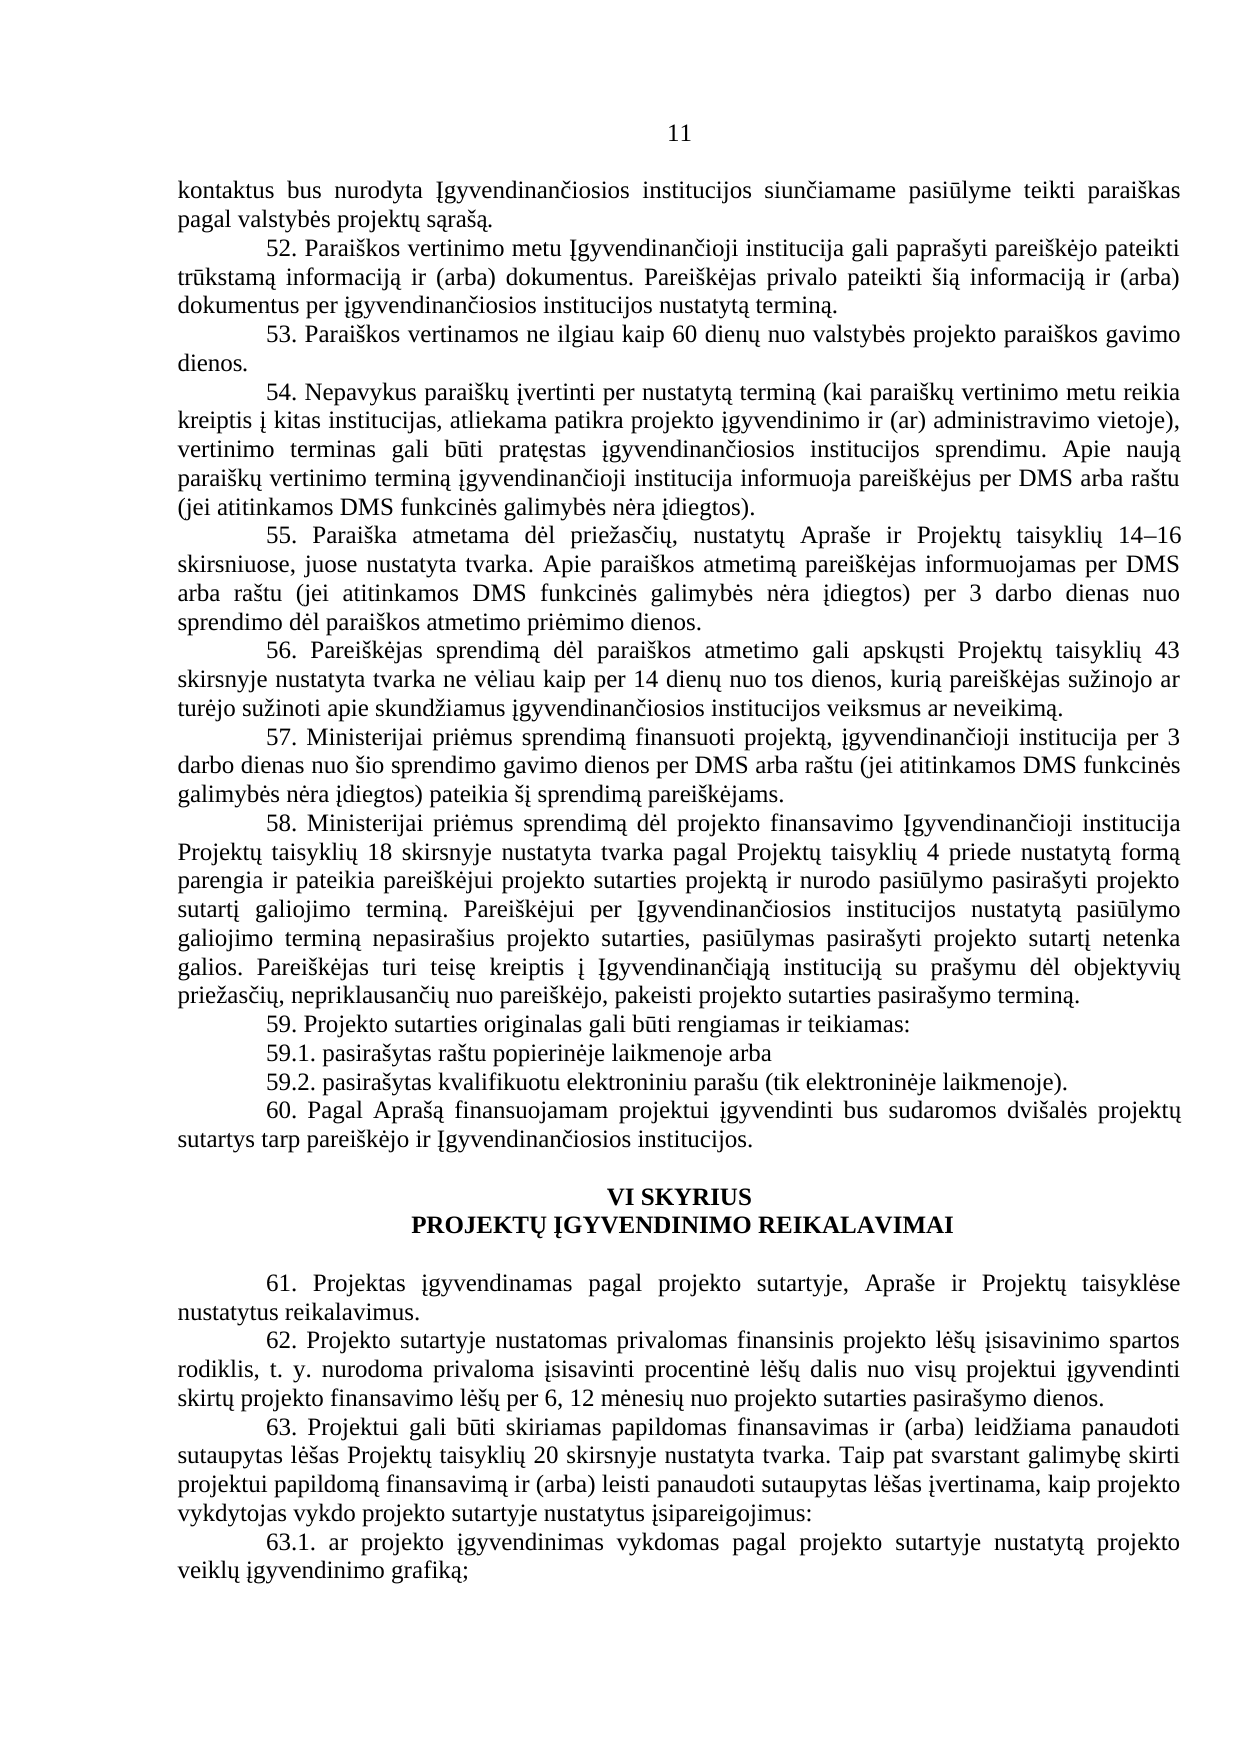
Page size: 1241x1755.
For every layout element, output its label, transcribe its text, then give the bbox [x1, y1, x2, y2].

text kontaktus bus nurodyta Įgyvendinančiosios institucijos siunčiamame pasiūlyme teikti paraiškas pagal valstybės projektų sąrašą. [177, 175, 1181, 233]
text 62. Projekto sutartyje nustatomas privalomas finansinis projekto lėšų įsisavinimo spartos rodiklis, t. y. nurodoma privaloma įsisavinti procentinė lėšų dalis nuo visų projektui įgyvendinti skirtų projekto finansavimo lėšų per 6, 12 mėnesių nuo projekto sutarties pasirašymo dienos. [177, 1325, 1181, 1412]
text 53. Paraiškos vertinamos ne ilgiau kaip 60 dienų nuo valstybės projekto paraiškos gavimo dienos. [177, 319, 1181, 377]
text 61. Projektas įgyvendinamas pagal projekto sutartyje, Apraše ir Projektų taisyklėse nustatytus reikalavimus. [177, 1268, 1181, 1325]
text 55. Paraiška atmetama dėl priežasčių, nustatytų Apraše ir Projektų taisyklių 14–16 skirsniuose, juose nustatyta tvarka. Apie paraiškos atmetimą pareiškėjas informuojamas per DMS arba raštu (jei atitinkamos DMS funkcinės galimybės nėra įdiegtos) per 3 darbo dienas nuo sprendimo dėl paraiškos atmetimo priėmimo dienos. [177, 520, 1181, 635]
text 56. Pareiškėjas sprendimą dėl paraiškos atmetimo gali apskųsti Projektų taisyklių 43 skirsnyje nustatyta tvarka ne vėliau kaip per 14 dienų nuo tos dienos, kurią pareiškėjas sužinojo ar turėjo sužinoti apie skundžiamus įgyvendinančiosios institucijos veiksmus ar neveikimą. [177, 635, 1181, 722]
text 54. Nepavykus paraiškų įvertinti per nustatytą terminą (kai paraiškų vertinimo metu reikia kreiptis į kitas institucijas, atliekama patikra projekto įgyvendinimo ir (ar) administravimo vietoje), vertinimo terminas gali būti pratęstas įgyvendinančiosios institucijos sprendimu. Apie naują paraiškų vertinimo terminą įgyvendinančioji institucija informuoja pareiškėjus per DMS arba raštu (jei atitinkamos DMS funkcinės galimybės nėra įdiegtos). [177, 377, 1181, 520]
text 59. Projekto sutarties originalas gali būti rengiamas ir teikiamas: [177, 1009, 1181, 1038]
text 63.1. ar projekto įgyvendinimas vykdomas pagal projekto sutartyje nustatytą projekto veiklų įgyvendinimo grafiką; [177, 1527, 1181, 1584]
text VI SKYRIUS [177, 1182, 1181, 1210]
text 63. Projektui gali būti skiriamas papildomas finansavimas ir (arba) leidžiama panaudoti sutaupytas lėšas Projektų taisyklių 20 skirsnyje nustatyta tvarka. Taip pat svarstant galimybę skirti projektui papildomą finansavimą ir (arba) leisti panaudoti sutaupytas lėšas įvertinama, kaip projekto vykdytojas vykdo projekto sutartyje nustatytus įsipareigojimus: [177, 1412, 1181, 1527]
text 57. Ministerijai priėmus sprendimą finansuoti projektą, įgyvendinančioji institucija per 3 darbo dienas nuo šio sprendimo gavimo dienos per DMS arba raštu (jei atitinkamos DMS funkcinės galimybės nėra įdiegtos) pateikia šį sprendimą pareiškėjams. [177, 722, 1181, 808]
text 60. Pagal Aprašą finansuojamam projektui įgyvendinti bus sudaromos dvišalės projektų sutartys tarp pareiškėjo ir Įgyvendinančiosios institucijos. [177, 1095, 1181, 1153]
text PROJEKTŲ ĮGYVENDINIMO REIKALAVIMAI [177, 1210, 1181, 1239]
text 59.2. pasirašytas kvalifikuotu elektroniniu parašu (tik elektroninėje laikmenoje). [177, 1067, 1181, 1095]
text 52. Paraiškos vertinimo metu Įgyvendinančioji institucija gali paprašyti pareiškėjo pateikti trūkstamą informaciją ir (arba) dokumentus. Pareiškėjas privalo pateikti šią informaciją ir (arba) dokumentus per įgyvendinančiosios institucijos nustatytą terminą. [177, 233, 1181, 319]
text 58. Ministerijai priėmus sprendimą dėl projekto finansavimo Įgyvendinančioji institucija Projektų taisyklių 18 skirsnyje nustatyta tvarka pagal Projektų taisyklių 4 priede nustatytą formą parengia ir pateikia pareiškėjui projekto sutarties projektą ir nurodo pasiūlymo pasirašyti projekto sutartį galiojimo terminą. Pareiškėjui per Įgyvendinančiosios institucijos nustatytą pasiūlymo galiojimo terminą nepasirašius projekto sutarties, pasiūlymas pasirašyti projekto sutartį netenka galios. Pareiškėjas turi teisę kreiptis į Įgyvendinančiąją instituciją su prašymu dėl objektyvių priežasčių, nepriklausančių nuo pareiškėjo, pakeisti projekto sutarties pasirašymo terminą. [177, 808, 1181, 1009]
text 59.1. pasirašytas raštu popierinėje laikmenoje arba [177, 1038, 1181, 1067]
